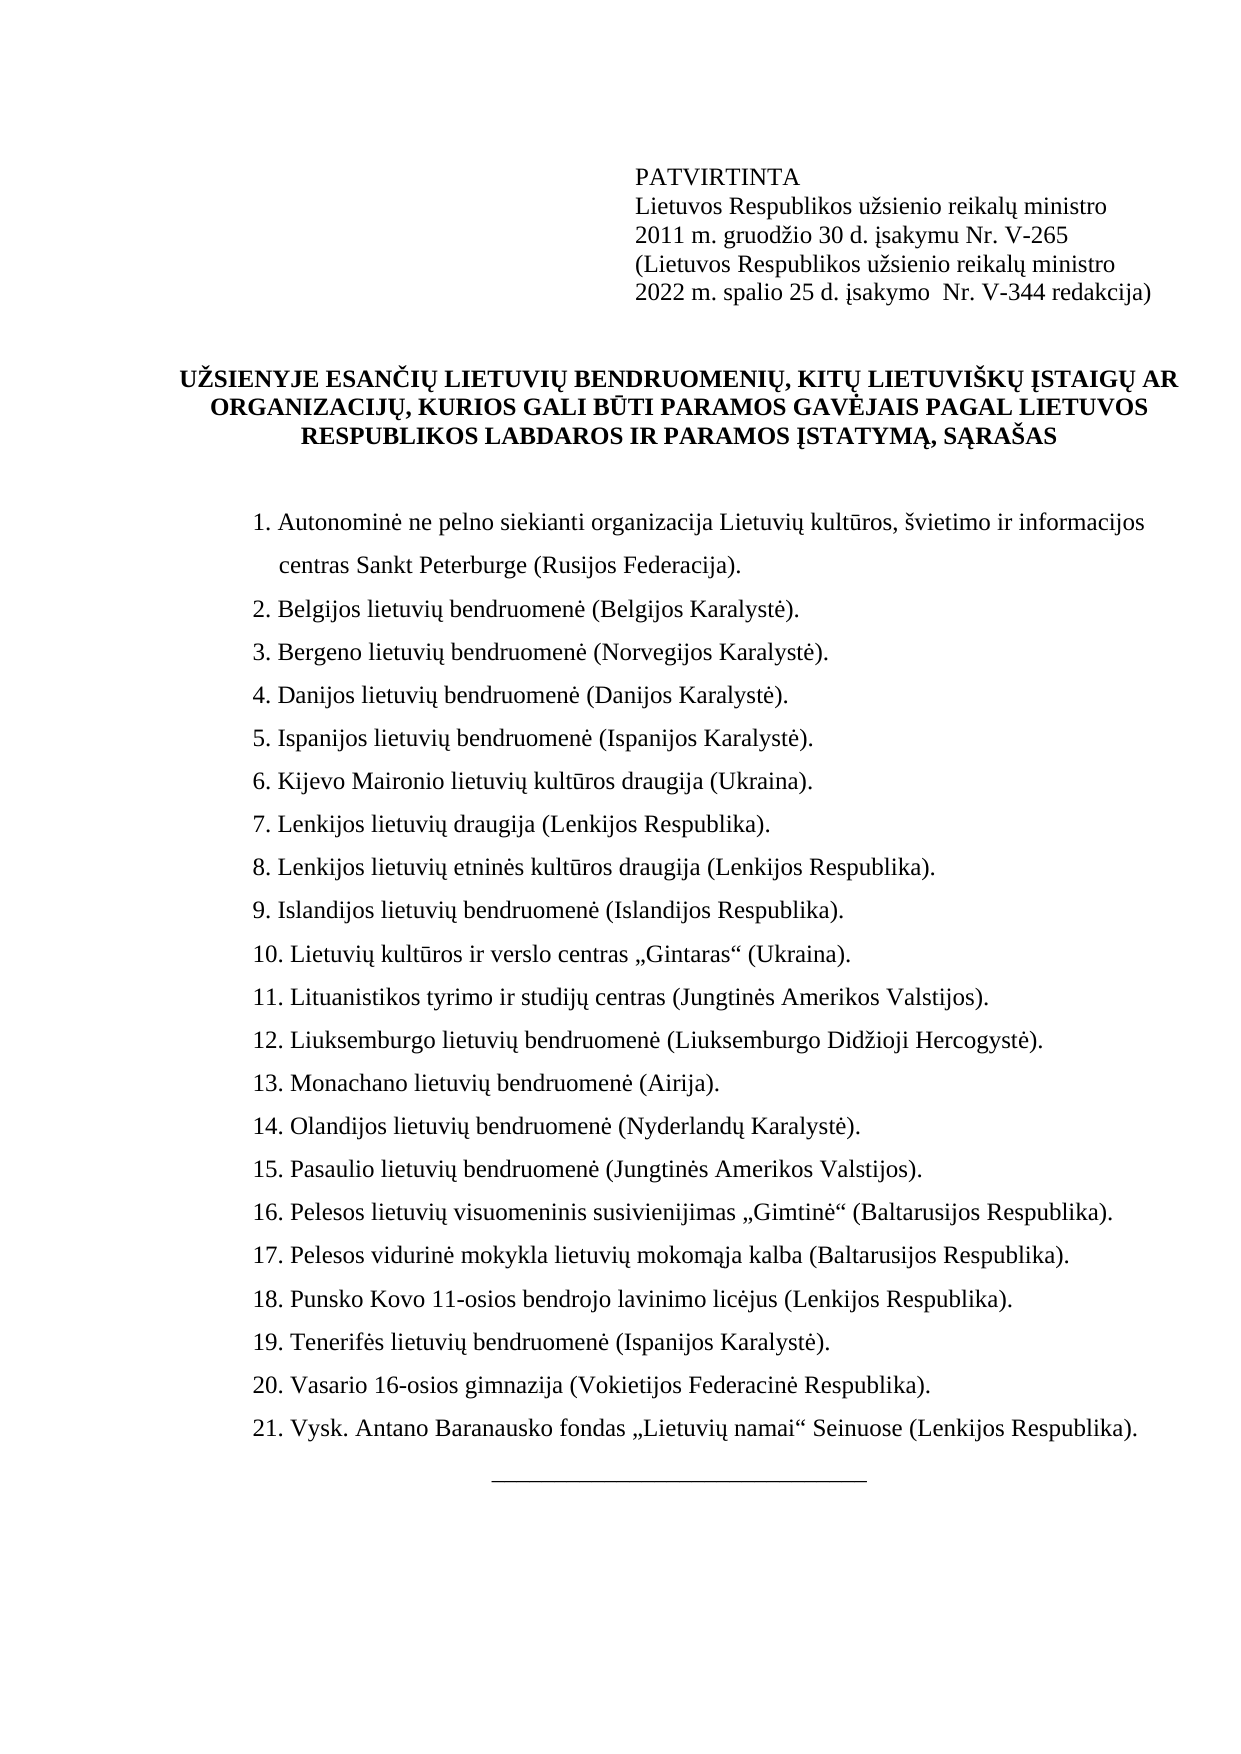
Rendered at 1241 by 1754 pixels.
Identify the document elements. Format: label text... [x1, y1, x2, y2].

text 4. Danijos lietuvių bendruomenė (Danijos Karalystė). [252, 680, 1181, 709]
text UŽSIENYJE ESANČIŲ LIETUVIŲ BENDRUOMENIŲ, KITŲ LIETUVIŠKŲ ĮSTAIGŲ AR ORGANIZACIJŲ, KURIOS GALI BŪTI PARAMOS GAVĖJAIS PAGAL LIETUVOS RESPUBLIKOS LABDAROS IR PARAMOS ĮSTATYMĄ, SĄRAŠAS [177, 364, 1181, 450]
text 19. Tenerifės lietuvių bendruomenė (Ispanijos Karalystė). [252, 1327, 1181, 1356]
text ______________________________ [177, 1456, 1181, 1485]
text 12. Liuksemburgo lietuvių bendruomenė (Liuksemburgo Didžioji Hercogystė). [252, 1025, 1181, 1054]
text Lietuvos Respublikos užsienio reikalų ministro [635, 191, 1181, 220]
text 13. Monachano lietuvių bendruomenė (Airija). [252, 1068, 1181, 1097]
text 7. Lenkijos lietuvių draugija (Lenkijos Respublika). [252, 809, 1181, 838]
text 15. Pasaulio lietuvių bendruomenė (Jungtinės Amerikos Valstijos). [252, 1154, 1181, 1183]
text (Lietuvos Respublikos užsienio reikalų ministro [635, 249, 1181, 277]
text 14. Olandijos lietuvių bendruomenė (Nyderlandų Karalystė). [252, 1111, 1181, 1140]
text 10. Lietuvių kultūros ir verslo centras „Gintaras“ (Ukraina). [252, 939, 1181, 967]
text 5. Ispanijos lietuvių bendruomenė (Ispanijos Karalystė). [252, 723, 1181, 752]
text 16. Pelesos lietuvių visuomeninis susivienijimas „Gimtinė“ (Baltarusijos Respublika). [252, 1197, 1181, 1226]
text PATVIRTINTA [635, 162, 1181, 191]
text 2022 m. spalio 25 d. įsakymo Nr. V-344 redakcija) [635, 277, 1181, 306]
text 2. Belgijos lietuvių bendruomenė (Belgijos Karalystė). [252, 594, 1181, 622]
text 2011 m. gruodžio 30 d. įsakymu Nr. V-265 [635, 220, 1181, 249]
text 20. Vasario 16-osios gimnazija (Vokietijos Federacinė Respublika). [252, 1370, 1181, 1399]
text 6. Kijevo Maironio lietuvių kultūros draugija (Ukraina). [252, 766, 1181, 795]
text 18. Punsko Kovo 11-osios bendrojo lavinimo licėjus (Lenkijos Respublika). [252, 1284, 1181, 1312]
text 9. Islandijos lietuvių bendruomenė (Islandijos Respublika). [252, 896, 1181, 924]
text 11. Lituanistikos tyrimo ir studijų centras (Jungtinės Amerikos Valstijos). [252, 982, 1181, 1011]
text 8. Lenkijos lietuvių etninės kultūros draugija (Lenkijos Respublika). [252, 852, 1181, 881]
text 21. Vysk. Antano Baranausko fondas „Lietuvių namai“ Seinuose (Lenkijos Respublika). [177, 1413, 1181, 1442]
text 17. Pelesos vidurinė mokykla lietuvių mokomąja kalba (Baltarusijos Respublika). [252, 1241, 1181, 1269]
text 3. Bergeno lietuvių bendruomenė (Norvegijos Karalystė). [252, 637, 1181, 666]
text 1. Autonominė ne pelno siekianti organizacija Lietuvių kultūros, švietimo ir informacijos centras Sankt Peterburge (Rusijos Federacija). [252, 507, 1181, 579]
